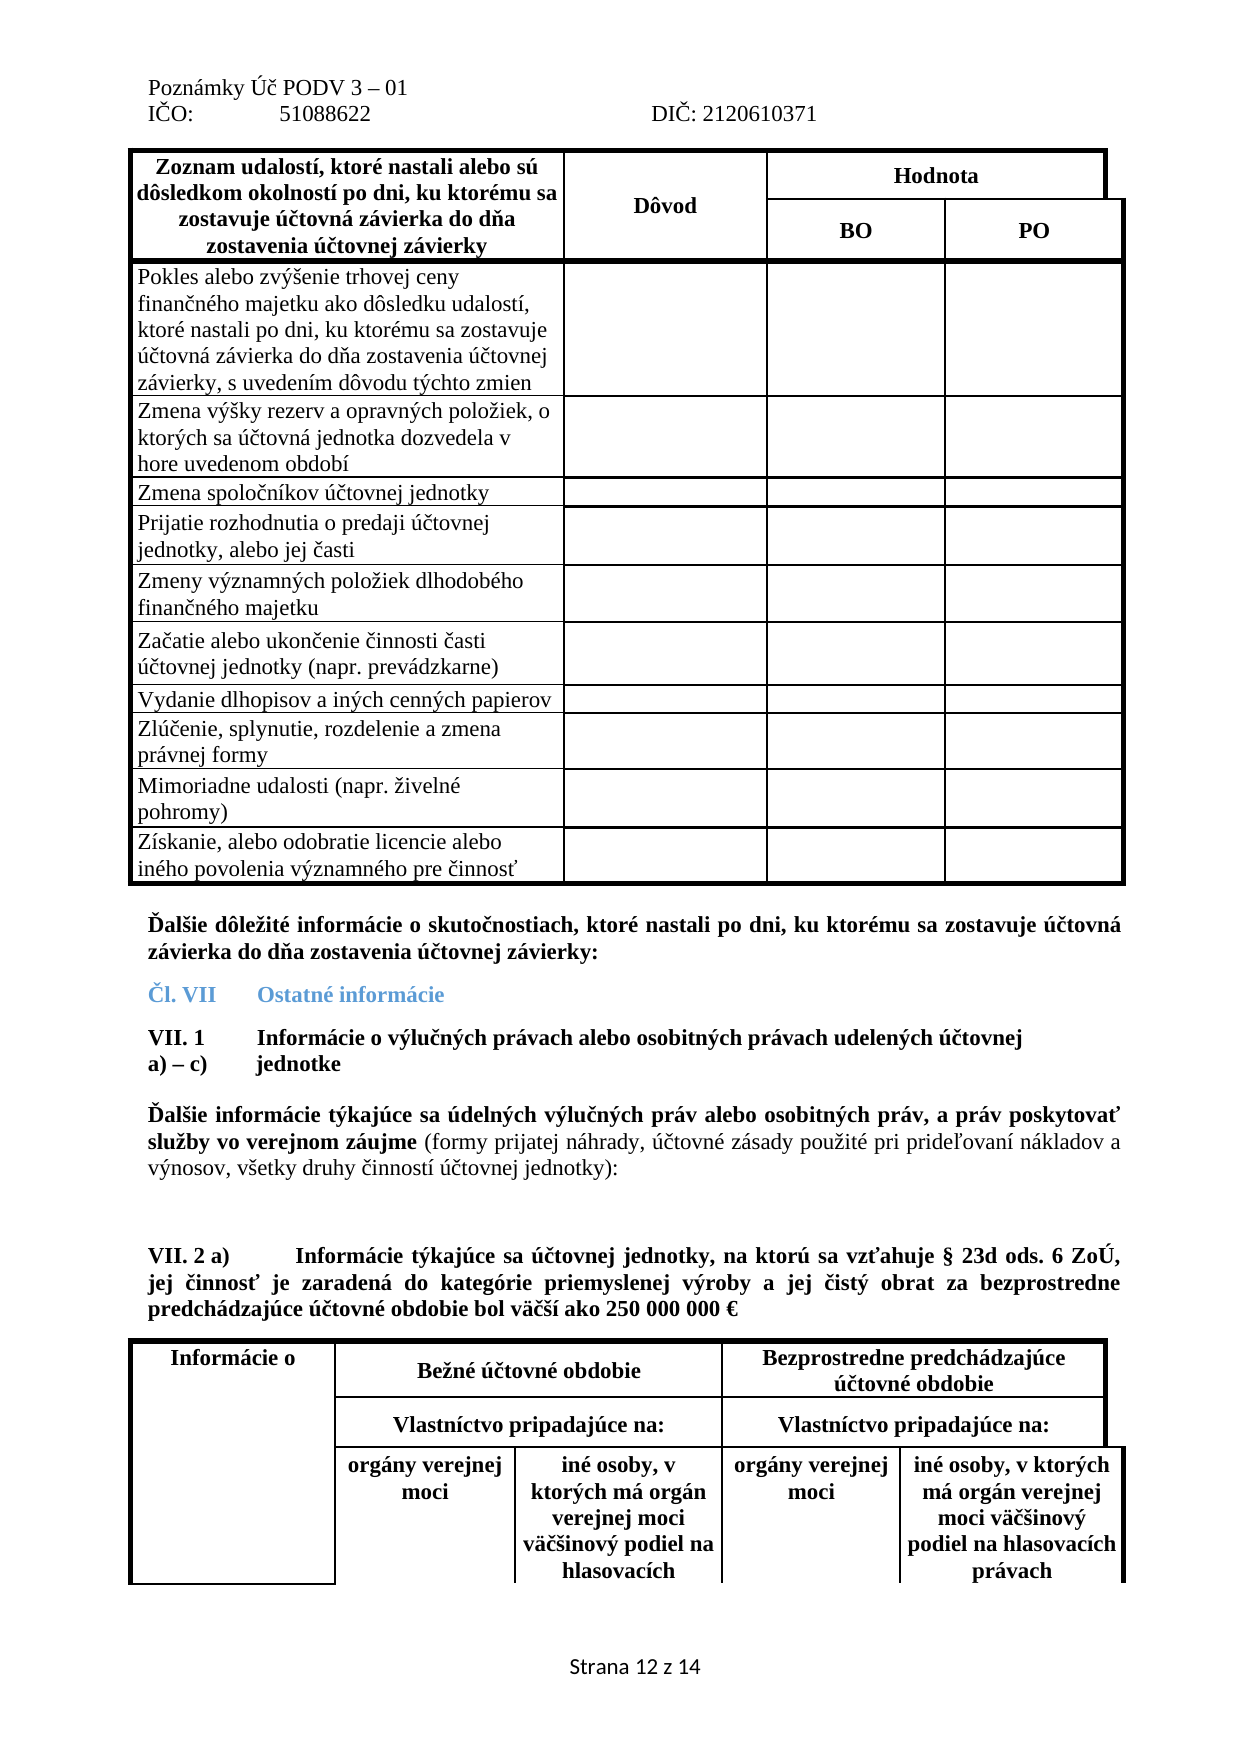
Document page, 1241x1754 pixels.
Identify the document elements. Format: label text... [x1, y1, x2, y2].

table_cell Prijatie rozhodnutia o predaji účtovnej jednotky, alebo jej časti [133, 506, 563, 564]
table_cell [946, 566, 1121, 621]
table_cell [946, 479, 1121, 505]
table_cell [768, 508, 944, 564]
table_cell [768, 397, 944, 476]
table_header Hodnota [768, 153, 1103, 197]
table_cell [768, 829, 944, 881]
table_cell Zmena výšky rezerv a opravných položiek, o ktorých sa účtovná jednotka dozvedela v hore uvedenom období [133, 396, 563, 476]
text VII. 1 Informácie o výlučných právach alebo osobitných právach udelených účtovnej [148, 1024, 1122, 1050]
table_cell Získanie, alebo odobratie licencie alebo iného povolenia významného pre činnosť [133, 828, 563, 881]
table_cell [946, 508, 1121, 564]
table_cell [946, 714, 1121, 768]
table_cell orgány verejnej moci [336, 1448, 514, 1583]
table_cell orgány verejnej moci [723, 1448, 899, 1583]
table_cell [565, 397, 766, 476]
table_cell [768, 770, 944, 826]
table_cell Zmeny významných položiek dlhodobého finančného majetku [133, 565, 563, 621]
table_cell [565, 479, 766, 505]
table_cell [946, 623, 1121, 684]
table_header Zoznam udalostí, ktoré nastali alebo sú dôsledkom okolností po dni, ku ktorému sa zostavuje účtovná závierka do dňa zostavenia účtovnej závierky [133, 153, 563, 258]
table_cell iné osoby, v ktorých má orgán verejnej moci väčšinový podiel na hlasovacích právach [901, 1448, 1121, 1583]
table_cell [946, 829, 1121, 881]
table_cell Pokles alebo zvýšenie trhovej ceny finančného majetku ako dôsledku udalostí, ktoré nastali po dni, ku ktorému sa zostavuje účtovná závierka do dňa zostavenia účtovnej závierky, s uvedením dôvodu týchto zmien [133, 264, 563, 395]
table_cell [768, 566, 944, 621]
table_cell Vlastníctvo pripadajúce na: [336, 1398, 721, 1446]
table_header Bezprostredne predchádzajúce účtovné obdobie [723, 1344, 1103, 1396]
table_cell [946, 770, 1121, 826]
text VII. 2 a) Informácie týkajúce sa účtovnej jednotky, na ktorú sa vzťahuje § 23d ods. 6 ZoÚ, jej činnosť je zaradená do kategórie priemyslenej výroby a jej čistý obrat za bezprostredne predchádzajúce účtovné obdobie bol väčší ako 250 000 000 € [148, 1243, 1122, 1322]
table_header [1113, 148, 1123, 197]
table_cell [565, 623, 766, 684]
text Ďalšie dôležité informácie o skutočnostiach, ktoré nastali po dni, ku ktorému sa zostavuje účtovná závierka do dňa zostavenia účtovnej závierky: [148, 911, 1122, 964]
table_cell [768, 714, 944, 768]
table_cell Vydanie dlhopisov a iných cenných papierov [133, 685, 563, 712]
table_header Dôvod [565, 153, 766, 258]
table_cell [565, 714, 766, 768]
table_cell BO [768, 200, 944, 258]
text a) – c) jednotke [148, 1050, 1122, 1076]
text Ďalšie informácie týkajúce sa údelných výlučných práv alebo osobitných práv, a práv poskytovať služby vo verejnom záujme (formy prijatej náhrady, účtovné zásady použité pri prideľovaní nákladov a výnosov, všetky druhy činností účtovnej jednotky): [148, 1101, 1122, 1181]
table_cell [768, 264, 944, 395]
table_cell Zlúčenie, splynutie, rozdelenie a zmena právnej formy [133, 713, 563, 768]
table_header Informácie o [133, 1344, 334, 1583]
table_header [1108, 1338, 1113, 1396]
table_cell [1108, 1396, 1113, 1446]
table_cell [768, 623, 944, 684]
table_cell [565, 508, 766, 564]
table_cell [565, 264, 766, 395]
table_cell [946, 397, 1121, 476]
table_header Bežné účtovné obdobie [336, 1344, 721, 1396]
table_cell [565, 686, 766, 712]
table_cell PO [946, 200, 1121, 258]
table_cell [565, 829, 766, 881]
table_cell Vlastníctvo pripadajúce na: [723, 1398, 1103, 1446]
table_cell Začatie alebo ukončenie činnosti časti účtovnej jednotky (napr. prevádzkarne) [133, 622, 563, 684]
table_cell [565, 566, 766, 621]
table_cell [768, 686, 944, 712]
table_header [1108, 148, 1113, 197]
table_cell iné osoby, v ktorých má orgán verejnej moci väčšinový podiel na hlasovacích [516, 1448, 721, 1583]
table_cell Mimoriadne udalosti (napr. živelné pohromy) [133, 769, 563, 826]
table_cell [1113, 1396, 1123, 1446]
text Čl. VII Ostatné informácie [148, 981, 1122, 1007]
table_header [1113, 1338, 1123, 1396]
table_cell [768, 479, 944, 505]
table_cell [946, 264, 1121, 395]
table_cell [946, 686, 1121, 712]
table_cell [565, 770, 766, 826]
table_cell Zmena spoločníkov účtovnej jednotky [133, 478, 563, 505]
